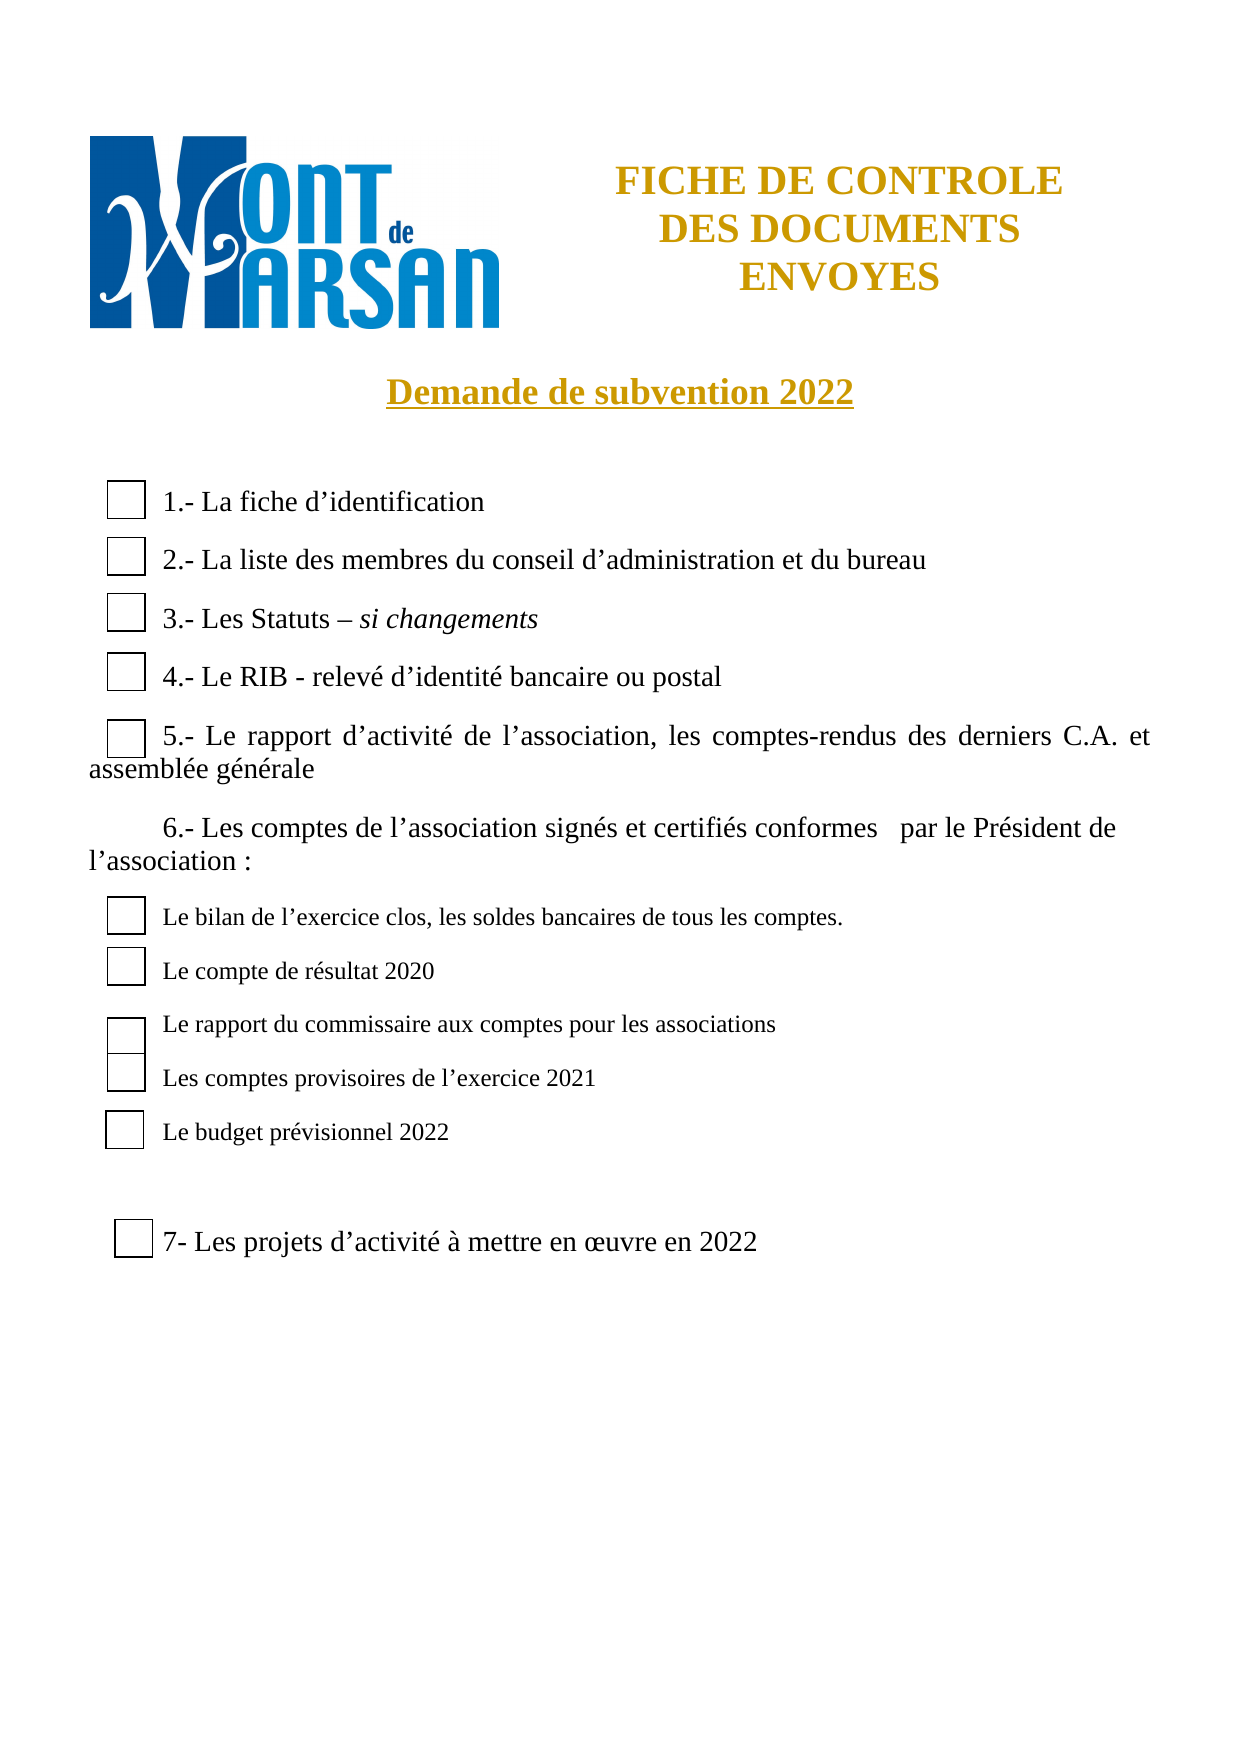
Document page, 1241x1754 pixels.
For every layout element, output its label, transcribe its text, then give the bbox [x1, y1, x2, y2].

text Le rapport du commissaire aux comptes pour les associations [126, 1009, 1152, 1038]
table_header FICHE DE CONTROLE DES DOCUMENTS ENVOYES [518, 108, 1101, 357]
picture [90, 136, 499, 329]
text 3.- Les Statuts – si changements [89, 601, 1152, 634]
text Le budget prévisionnel 2022 [144, 1117, 1152, 1146]
text [89, 484, 107, 517]
text 4.- Le RIB - relevé d’identité bancaire ou postal [89, 659, 1152, 693]
text Le compte de résultat 2020 [146, 956, 1152, 984]
text Le bilan de l’exercice clos, les soldes bancaires de tous les comptes. [146, 902, 1152, 931]
text 6.- Les comptes de l’association signés et certifiés conformes par le Président de l’association : [89, 810, 1152, 877]
text 1.- La fiche d’identification [146, 484, 1152, 517]
table_header [81, 108, 518, 357]
text 2.- La liste des membres du conseil d’administration et du bureau [146, 542, 1152, 576]
text Demande de subvention 2022 [89, 369, 1152, 413]
text 5.- Le rapport d’activité de l’association, les comptes-rendus des derniers C.A. et assemblée générale [89, 718, 1152, 785]
text 7- Les projets d’activité à mettre en œuvre en 2022 [153, 1224, 1152, 1258]
text Les comptes provisoires de l’exercice 2021 [146, 1063, 1152, 1092]
